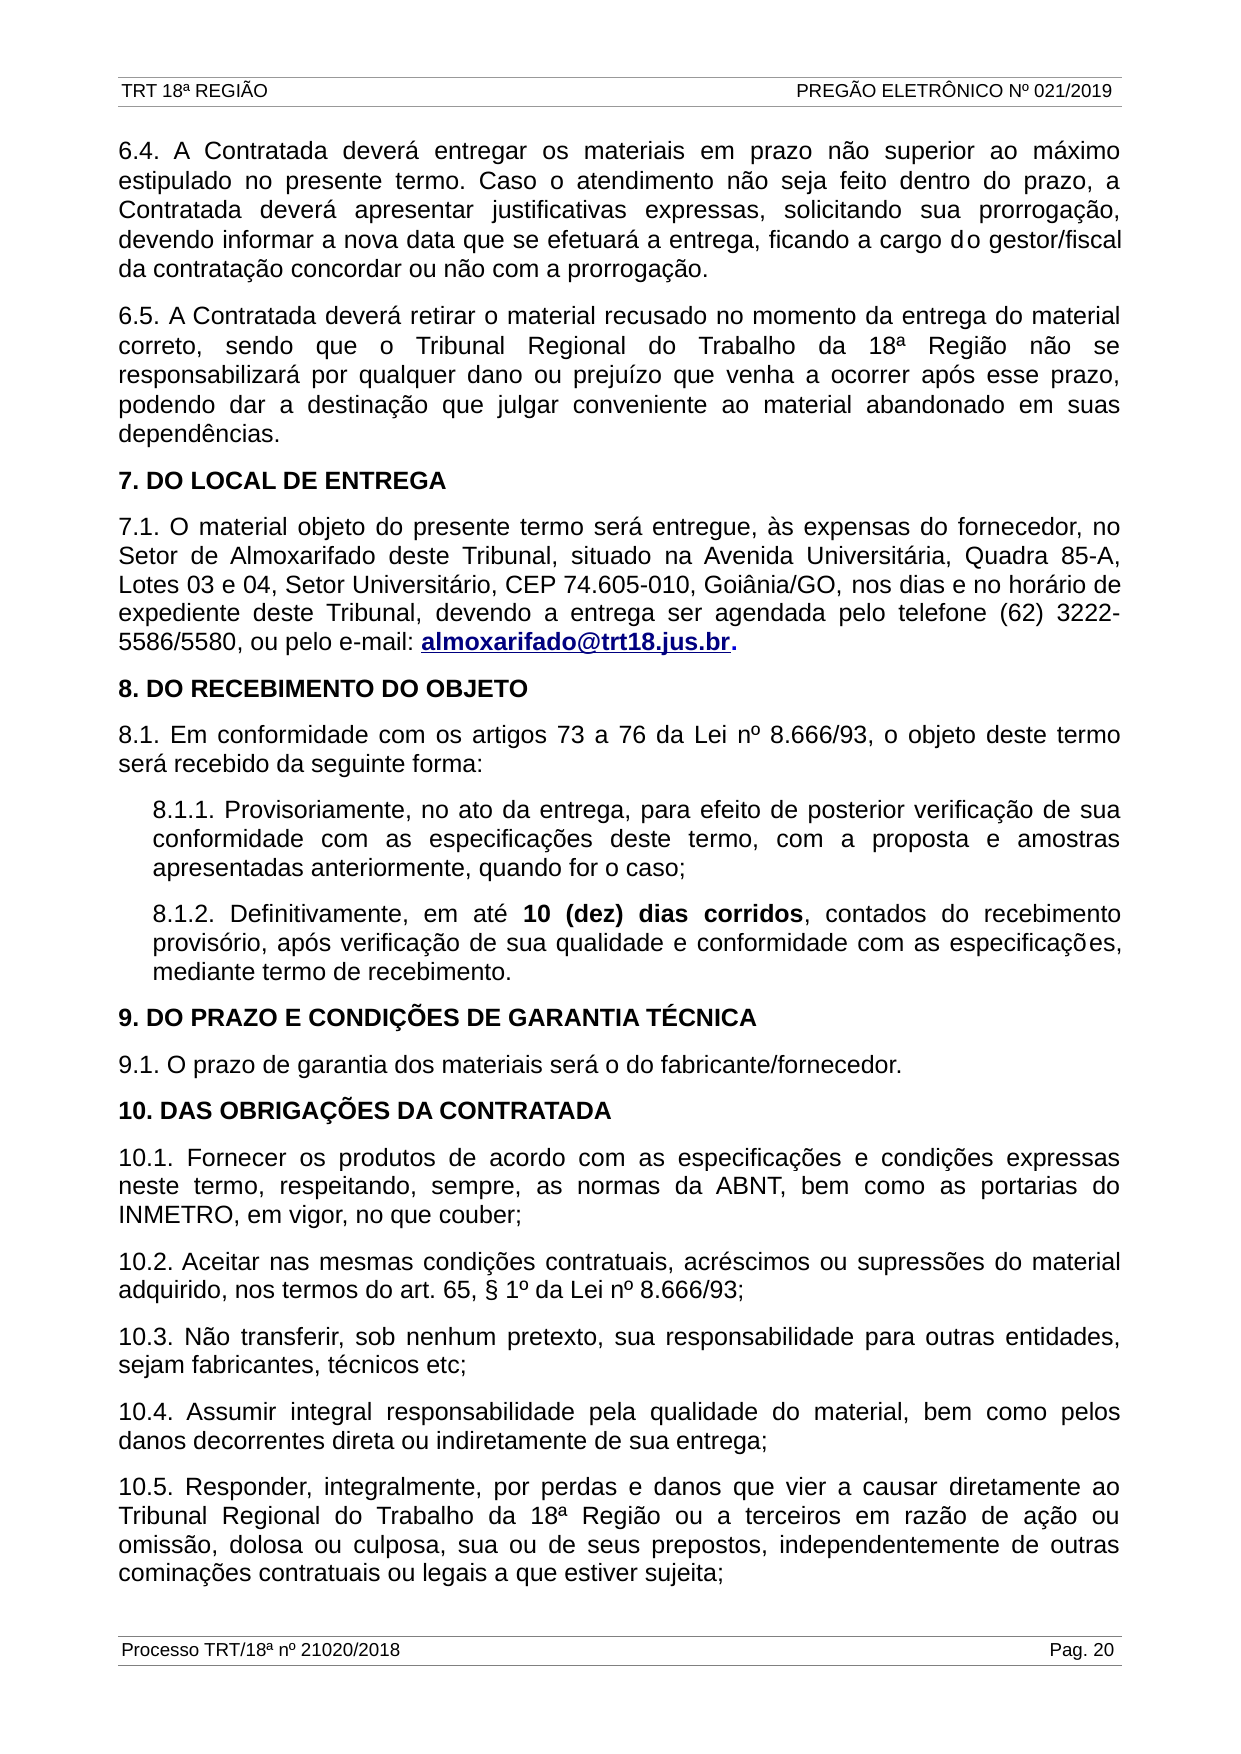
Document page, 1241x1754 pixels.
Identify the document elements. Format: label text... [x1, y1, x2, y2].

text 8. DO RECEBIMENTO DO OBJETO [118, 674, 1122, 702]
text 10.3. Não transferir, sob nenhum pretexto, sua responsabilidade para outras entidades, sejam fabricantes, técnicos etc; [118, 1322, 1122, 1379]
text 9.1. O prazo de garantia dos materiais será o do fabricante/fornecedor. [118, 1050, 1122, 1078]
text 10.2. Aceitar nas mesmas condições contratuais, acréscimos ou supressões do material adquirido, nos termos do art. 65, § 1º da Lei nº 8.666/93; [118, 1247, 1122, 1304]
text 7.1. O material objeto do presente termo será entregue, às expensas do fornecedor, no Setor de Almoxarifado deste Tribunal, situado na Avenida Universitária, Quadra 85-A, Lotes 03 e 04, Setor Universitário, CEP 74.605-010, Goiânia/GO, nos dias e no horário de expediente deste Tribunal, devendo a entrega ser agendada pelo telefone (62) 3222-5586/5580, ou pelo e-mail: almoxarifado@trt18.jus.br. [118, 512, 1122, 656]
text 10.5. Responder, integralmente, por perdas e danos que vier a causar diretamente ao Tribunal Regional do Trabalho da 18ª Região ou a terceiros em razão de ação ou omissão, dolosa ou culposa, sua ou de seus prepostos, independentemente de outras cominações contratuais ou legais a que estiver sujeita; [118, 1472, 1122, 1587]
text 8.1.1. Provisoriamente, no ato da entrega, para efeito de posterior verificação de sua conformidade com as especificações deste termo, com a proposta e amostras apresentadas anteriormente, quando for o caso; [152, 795, 1122, 882]
text 6.5. A Contratada deverá retirar o material recusado no momento da entrega do material correto, sendo que o Tribunal Regional do Trabalho da 18ª Região não se responsabilizará por qualquer dano ou prejuízo que venha a ocorrer após esse prazo, podendo dar a destinação que julgar conveniente ao material abandonado em suas dependências. [118, 301, 1122, 448]
text 10.1. Fornecer os produtos de acordo com as especificações e condições expressas neste termo, respeitando, sempre, as normas da ABNT, bem como as portarias do INMETRO, em vigor, no que couber; [118, 1143, 1122, 1229]
text 10. DAS OBRIGAÇÕES DA CONTRATADA [118, 1096, 1122, 1125]
text 10.4. Assumir integral responsabilidade pela qualidade do material, bem como pelos danos decorrentes direta ou indiretamente de sua entrega; [118, 1397, 1122, 1454]
text 8.1. Em conformidade com os artigos 73 a 76 da Lei nº 8.666/93, o objeto deste termo será recebido da seguinte forma: [118, 720, 1122, 778]
text 7. DO LOCAL DE ENTREGA [118, 466, 1122, 494]
text 6.4. A Contratada deverá entregar os materiais em prazo não superior ao máximo estipulado no presente termo. Caso o atendimento não seja feito dentro do prazo, a Contratada deverá apresentar justificativas expressas, solicitando sua prorrogação, devendo informar a nova data que se efetuará a entrega, ficando a cargo do gestor/fiscal da contratação concordar ou não com a prorrogação. [118, 136, 1122, 283]
text 8.1.2. Definitivamente, em até 10 (dez) dias corridos, contados do recebimento provisório, após verificação de sua qualidade e conformidade com as especificações, mediante termo de recebimento. [152, 899, 1122, 986]
text 9. DO PRAZO E CONDIÇÕES DE GARANTIA TÉCNICA [118, 1003, 1122, 1032]
